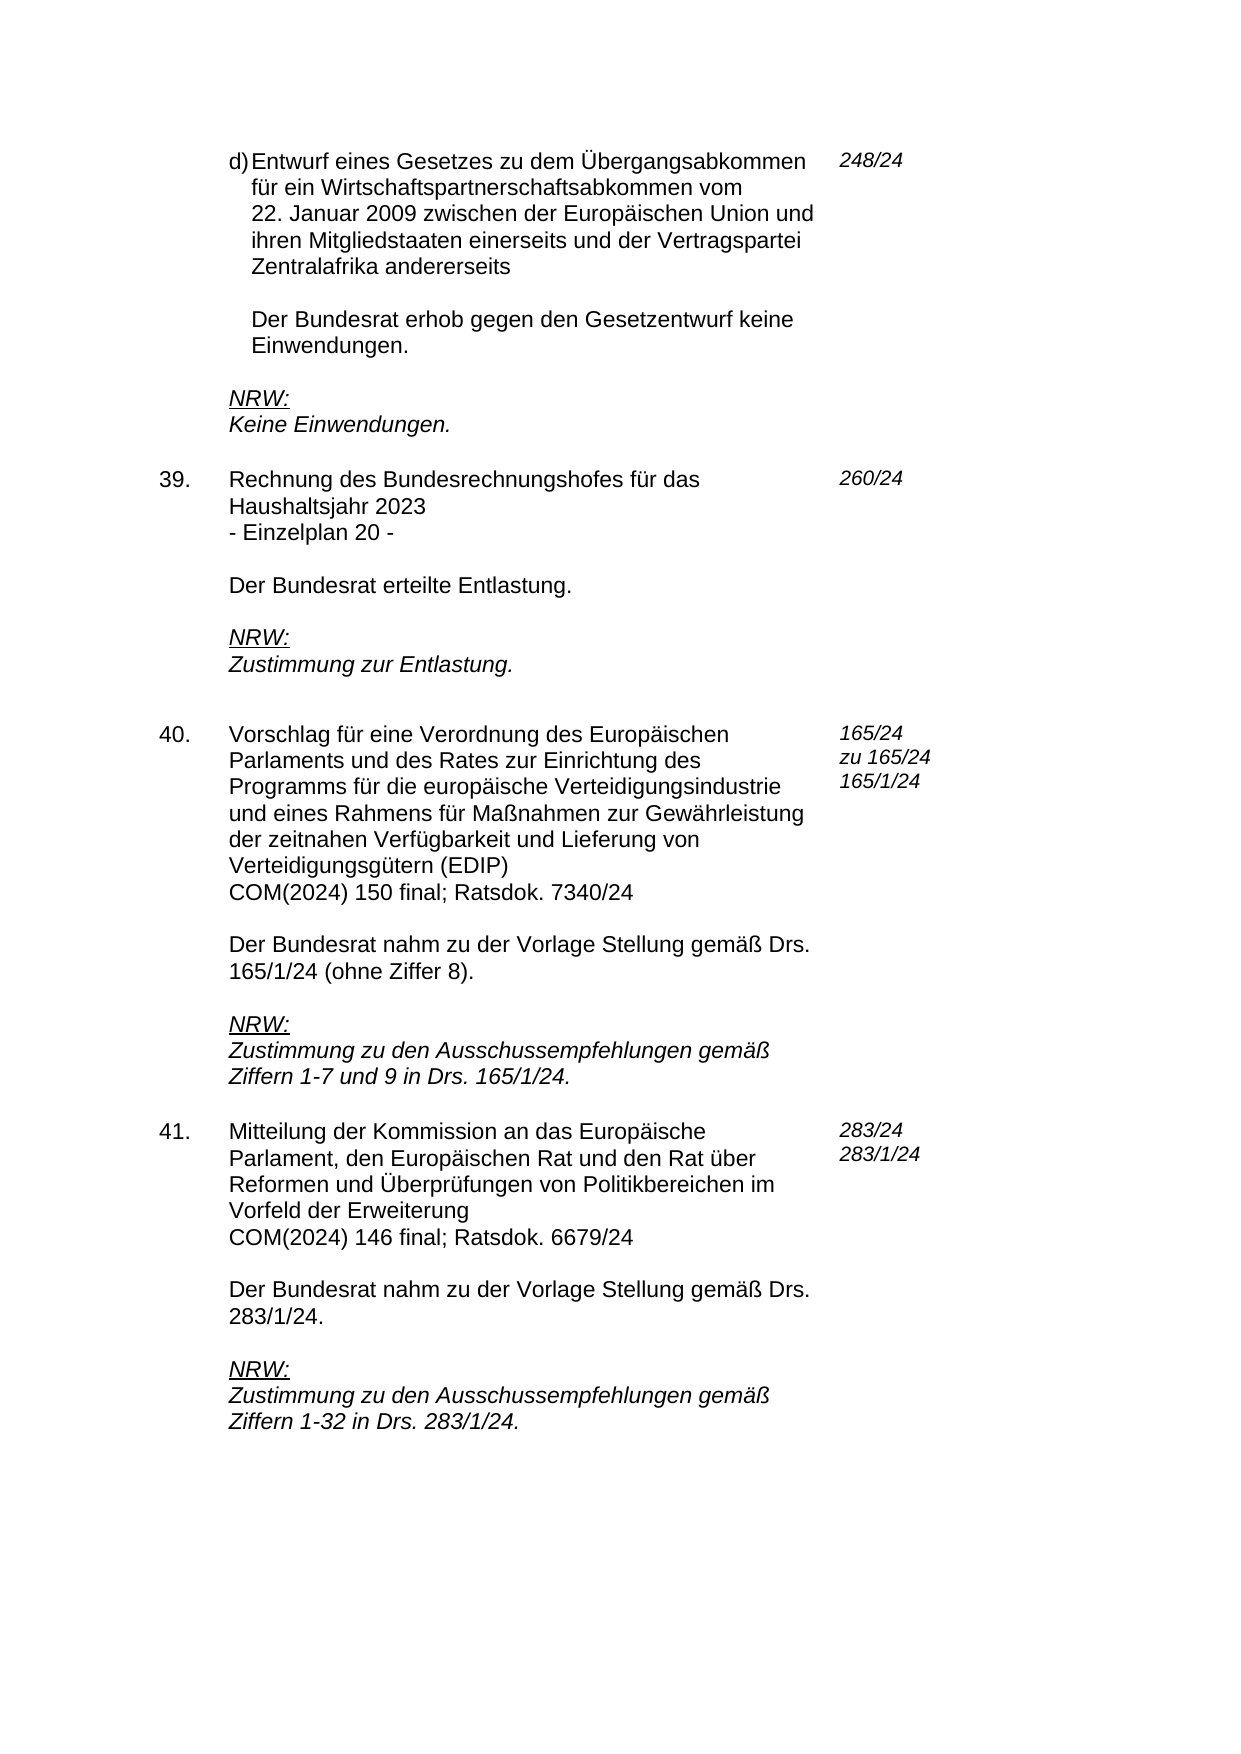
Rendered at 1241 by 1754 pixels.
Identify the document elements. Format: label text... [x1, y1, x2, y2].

table_cell 283/24 283/1/24 [828, 1118, 976, 1478]
table_cell 39. [148, 466, 217, 721]
table_cell Vorschlag für eine Verordnung des Europäischen Parlaments und des Rates zur Einrichtung des Programms für die europäische Verteidigungsindustrie und eines Rahmens für Maßnahmen zur Gewährleistung der zeitnahen Verfügbarkeit und Lieferung von Verteidigungsgütern (EDIP) COM(2024) 150 final; Ratsdok. 7340/24 Der Bundesrat nahm zu der Vorlage Stellung gemäß Drs. 165/1/24 (ohne Ziffer 8). NRW: Zustimmung zu den Ausschussempfehlungen gemäß Ziffern 1-7 und 9 in Drs. 165/1/24. [217, 721, 828, 1118]
table_cell Rechnung des Bundesrechnungshofes für das Haushaltsjahr 2023 - Einzelplan 20 - Der Bundesrat erteilte Entlastung. NRW: Zustimmung zur Entlastung. [217, 466, 828, 721]
table_cell 248/24 [828, 148, 976, 466]
table_cell 165/24 zu 165/24 165/1/24 [828, 721, 976, 1118]
table_cell [148, 148, 217, 466]
table_cell 40. [148, 721, 217, 1118]
table_cell Mitteilung der Kommission an das Europäische Parlament, den Europäischen Rat und den Rat über Reformen und Überprüfungen von Politikbereichen im Vorfeld der Erweiterung COM(2024) 146 final; Ratsdok. 6679/24 Der Bundesrat nahm zu der Vorlage Stellung gemäß Drs. 283/1/24. NRW: Zustimmung zu den Ausschussempfehlungen gemäß Ziffern 1-32 in Drs. 283/1/24. [217, 1118, 828, 1478]
table_cell 260/24 [828, 466, 976, 721]
table_cell 41. [148, 1118, 217, 1478]
table_cell d) Entwurf eines Gesetzes zu dem Übergangsabkommen für ein Wirtschaftspartnerschaftsabkommen vom 22. Januar 2009 zwischen der Europäischen Union und ihren Mitgliedstaaten einerseits und der Vertragspartei Zentralafrika andererseits Der Bundesrat erhob gegen den Gesetzentwurf keine Einwendungen. NRW: Keine Einwendungen. [217, 148, 828, 466]
